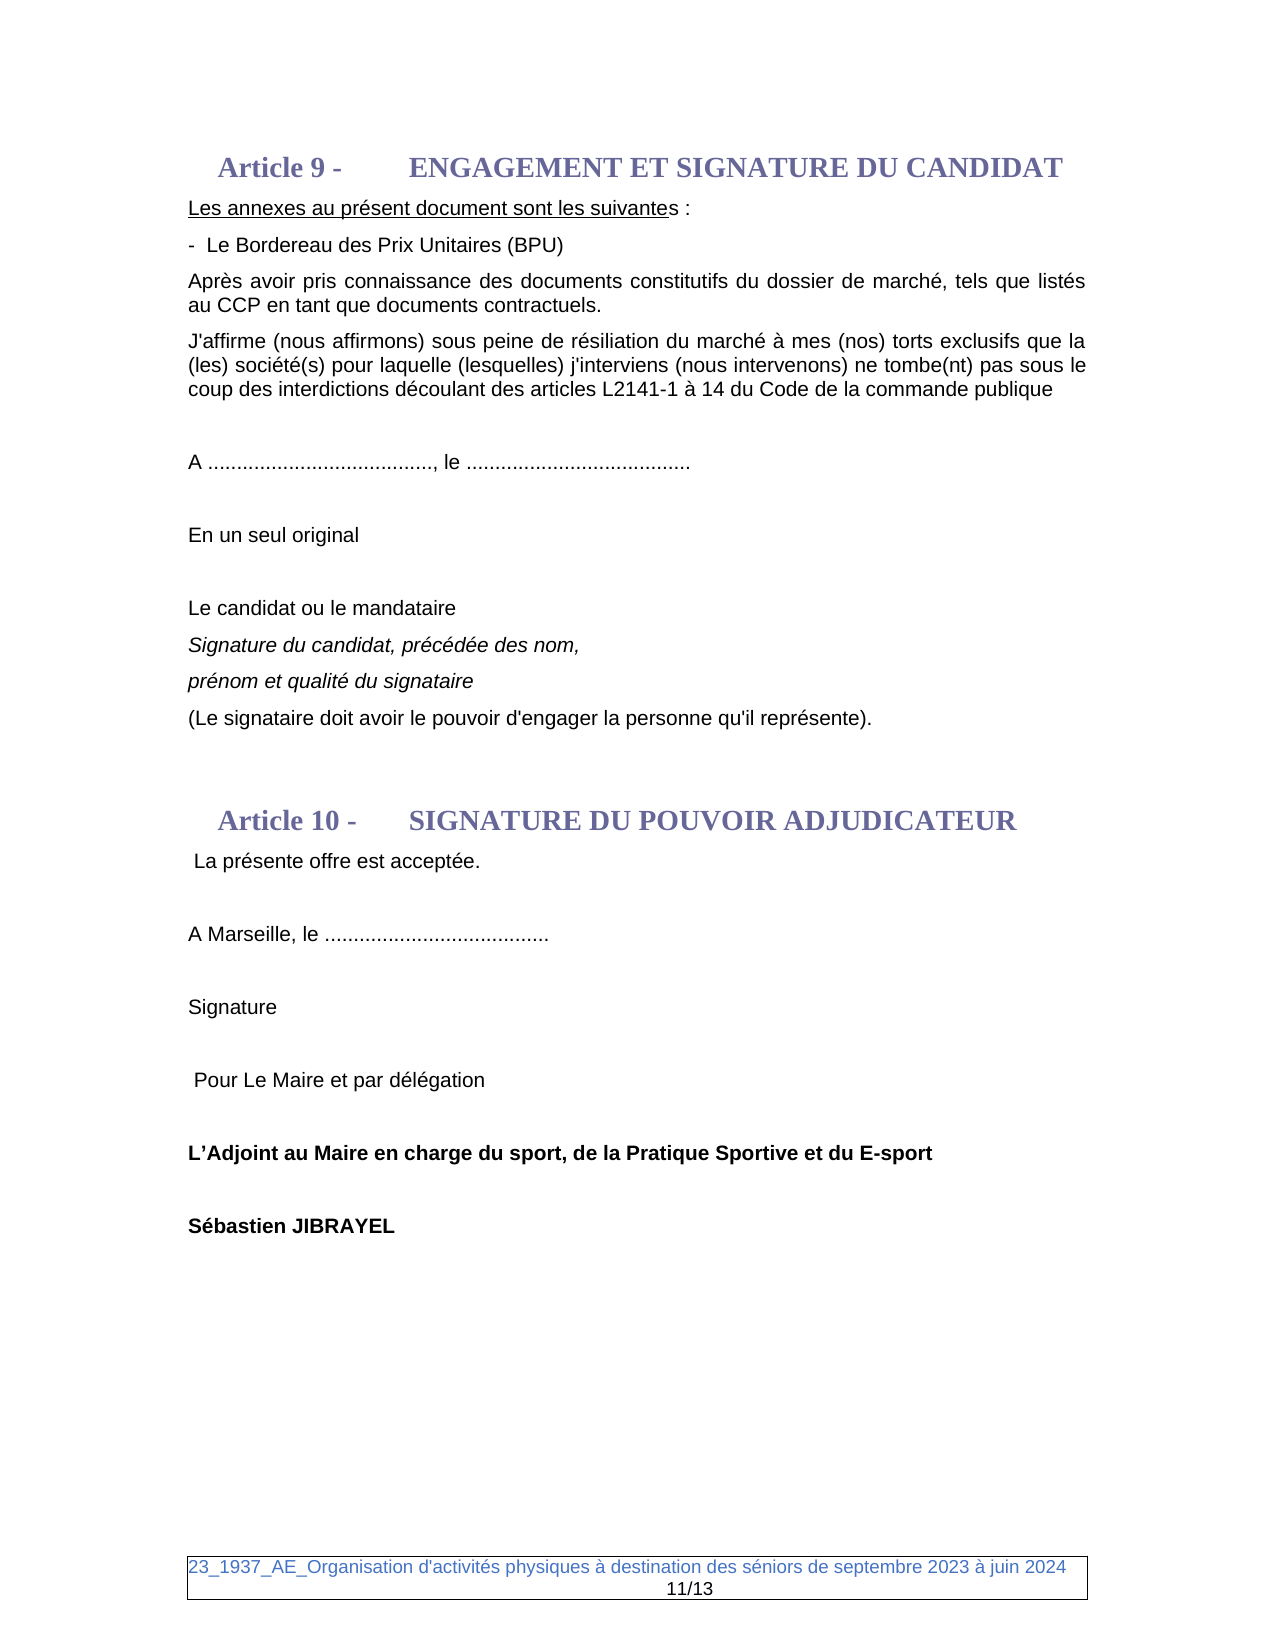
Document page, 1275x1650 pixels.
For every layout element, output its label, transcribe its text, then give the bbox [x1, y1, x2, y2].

text J'affirme (nous affirmons) sous peine de résiliation du marché à mes (nos) torts exclusifs que la (les) société(s) pour laquelle (lesquelles) j'interviens (nous intervenons) ne tombe(nt) pas sous le coup des interdictions découlant des articles L2141-1 à 14 du Code de la commande publique [188, 329, 1087, 401]
text Après avoir pris connaissance des documents constitutifs du dossier de marché, tels que listés au CCP en tant que documents contractuels. [188, 269, 1087, 317]
text Le candidat ou le mandataire [188, 596, 1087, 620]
text Sébastien JIBRAYEL [188, 1214, 1087, 1238]
text Les annexes au présent document sont les suivantes : [188, 196, 1087, 220]
text - Le Bordereau des Prix Unitaires (BPU) [188, 232, 1087, 256]
text A Marseille, le ....................................... [188, 922, 1087, 946]
subtitle ENGAGEMENT ET SIGNATURE DU CANDIDAT [188, 150, 1087, 183]
subtitle SIGNATURE DU POUVOIR ADJUDICATEUR [188, 803, 1087, 837]
text (Le signataire doit avoir le pouvoir d'engager la personne qu'il représente). [188, 705, 1087, 729]
text Pour Le Maire et par délégation [188, 1068, 1087, 1092]
text prénom et qualité du signataire [188, 669, 1087, 693]
text Signature du candidat, précédée des nom, [188, 632, 1087, 656]
text Signature [188, 995, 1087, 1019]
text En un seul original [188, 523, 1087, 547]
text La présente offre est acceptée. [188, 849, 1087, 873]
text L’Adjoint au Maire en charge du sport, de la Pratique Sportive et du E-sport [188, 1141, 1087, 1165]
text A ......................................., le ....................................... [188, 450, 1087, 474]
